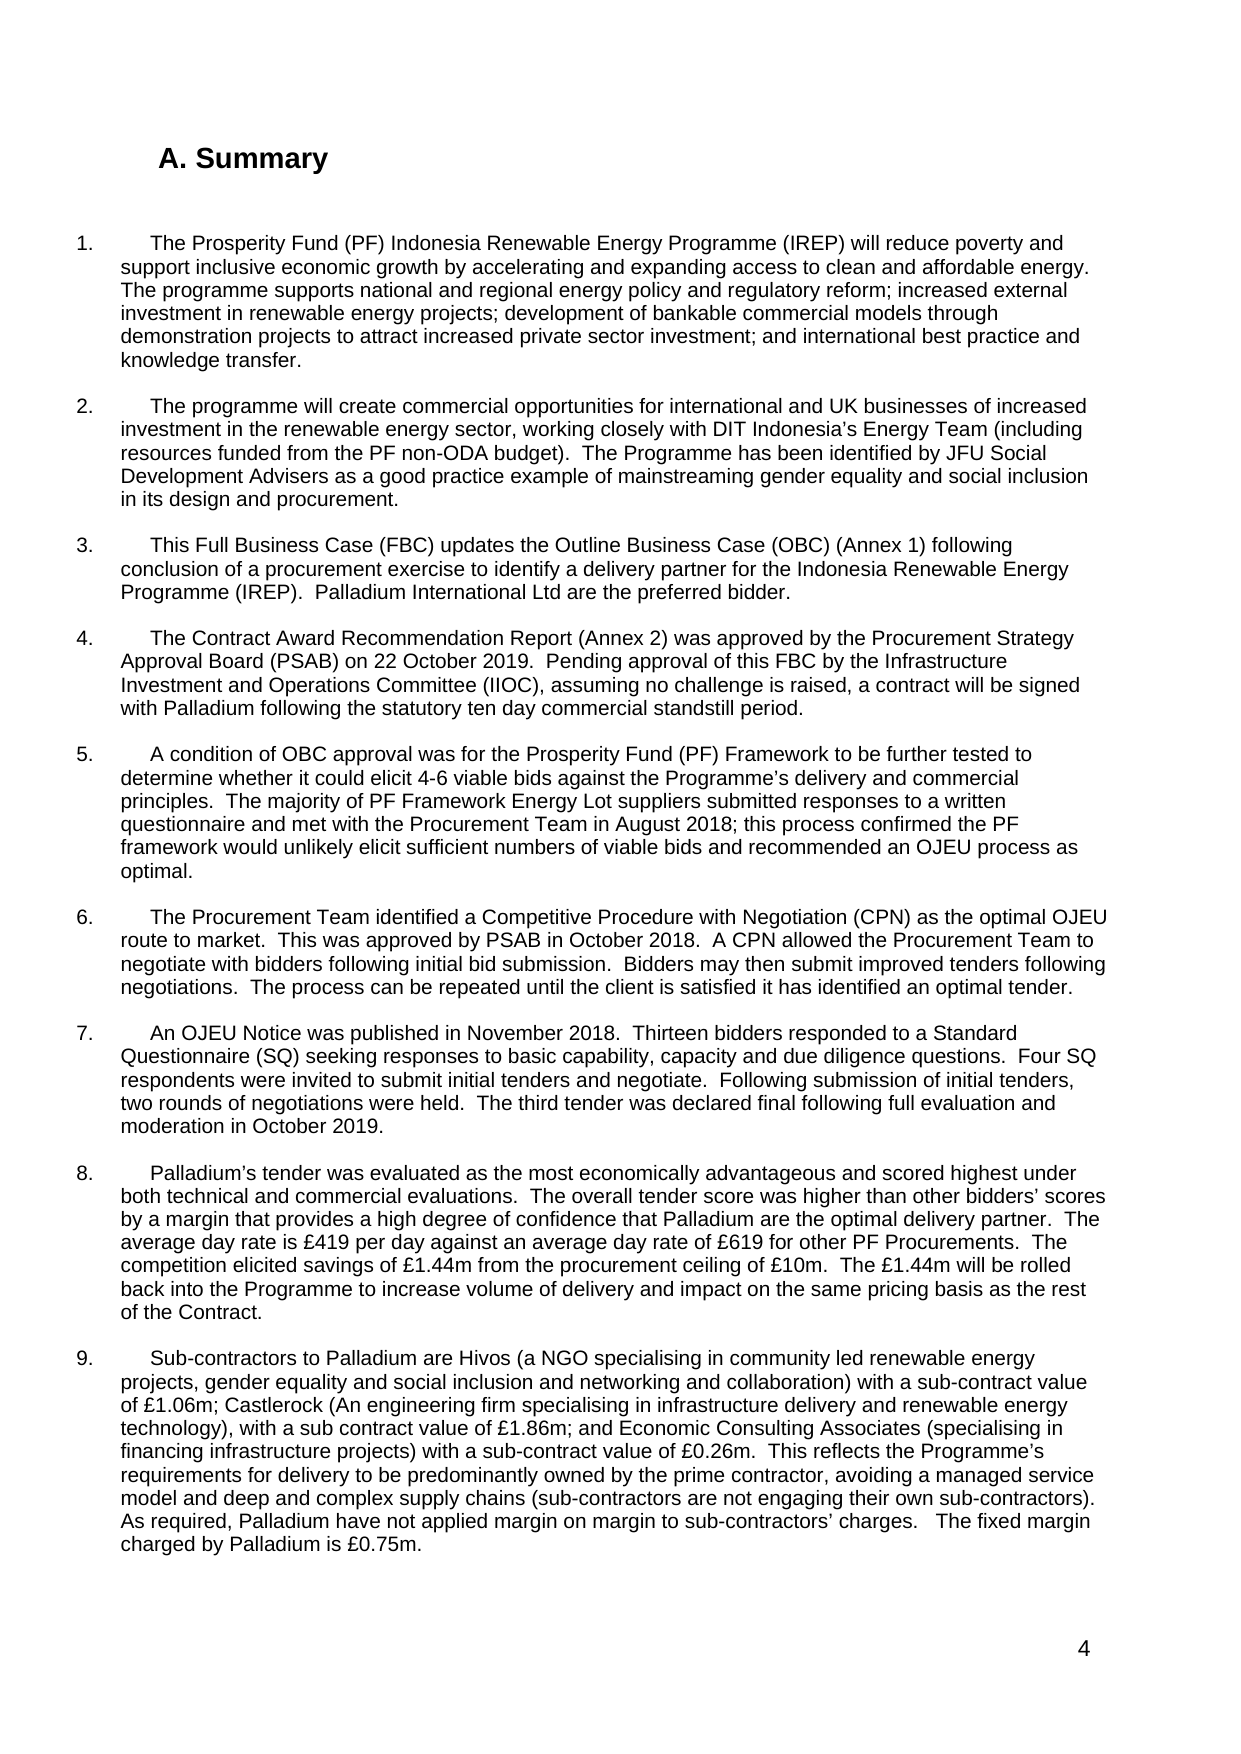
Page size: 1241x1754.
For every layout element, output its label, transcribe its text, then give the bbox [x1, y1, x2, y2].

list The Prosperity Fund (PF) Indonesia Renewable Energy Programme (IREP) will reduce poverty and support inclusive economic growth by accelerating and expanding access to clean and affordable energy. The programme supports national and regional energy policy and regulatory reform; increased external investment in renewable energy projects; development of bankable commercial models through demonstration projects to attract increased private sector investment; and international best practice and knowledge transfer. [76, 232, 1110, 371]
list The Procurement Team identified a Competitive Procedure with Negotiation (CPN) as the optimal OJEU route to market. This was approved by PSAB in October 2018. A CPN allowed the Procurement Team to negotiate with bidders following initial bid submission. Bidders may then submit improved tenders following negotiations. The process can be repeated until the client is satisfied it has identified an optimal tender. [76, 906, 1110, 1022]
list Sub-contractors to Palladium are Hivos (a NGO specialising in community led renewable energy projects, gender equality and social inclusion and networking and collaboration) with a sub-contract value of £1.06m; Castlerock (An engineering firm specialising in infrastructure delivery and renewable energy technology), with a sub contract value of £1.86m; and Economic Consulting Associates (specialising in financing infrastructure projects) with a sub-contract value of £0.26m. This reflects the Programme’s requirements for delivery to be predominantly owned by the prime contractor, avoiding a managed service model and deep and complex supply chains (sub-contractors are not engaging their own sub-contractors). As required, Palladium have not applied margin on margin to sub-contractors’ charges. The fixed margin charged by Palladium is £0.75m. [76, 1347, 1110, 1556]
list An OJEU Notice was published in November 2018. Thirteen bidders responded to a Standard Questionnaire (SQ) seeking responses to basic capability, capacity and due diligence questions. Four SQ respondents were invited to submit initial tenders and negotiate. Following submission of initial tenders, two rounds of negotiations were held. The third tender was declared final following full evaluation and moderation in October 2019. [76, 1022, 1110, 1161]
list The programme will create commercial opportunities for international and UK businesses of increased investment in the renewable energy sector, working closely with DIT Indonesia’s Energy Team (including resources funded from the PF non-ODA budget). The Programme has been identified by JFU Social Development Advisers as a good practice example of mainstreaming gender equality and social inclusion in its design and procurement. [76, 394, 1110, 511]
list The Contract Award Recommendation Report (Annex 2) was approved by the Procurement Strategy Approval Board (PSAB) on 22 October 2019. Pending approval of this FBC by the Infrastructure Investment and Operations Committee (IIOC), assuming no challenge is raised, a contract will be signed with Palladium following the statutory ten day commercial standstill period. [76, 627, 1110, 743]
list A condition of OBC approval was for the Prosperity Fund (PF) Framework to be further tested to determine whether it could elicit 4-6 viable bids against the Programme’s delivery and commercial principles. The majority of PF Framework Energy Lot suppliers submitted responses to a written questionnaire and met with the Procurement Team in August 2018; this process confirmed the PF framework would unlikely elicit sufficient numbers of viable bids and recommended an OJEU process as optimal. [76, 743, 1110, 882]
list Palladium’s tender was evaluated as the most economically advantageous and scored highest under both technical and commercial evaluations. The overall tender score was higher than other bidders’ scores by a margin that provides a high degree of confidence that Palladium are the optimal delivery partner. The average day rate is £419 per day against an average day rate of £619 for other PF Procurements. The competition elicited savings of £1.44m from the procurement ceiling of £10m. The £1.44m will be rolled back into the Programme to increase volume of delivery and impact on the same pricing basis as the rest of the Contract. [76, 1161, 1110, 1324]
list This Full Business Case (FBC) updates the Outline Business Case (OBC) (Annex 1) following conclusion of a procurement exercise to identify a delivery partner for the Indonesia Renewable Energy Programme (IREP). Palladium International Ltd are the preferred bidder. [76, 534, 1110, 604]
list Summary [120, 142, 1090, 174]
